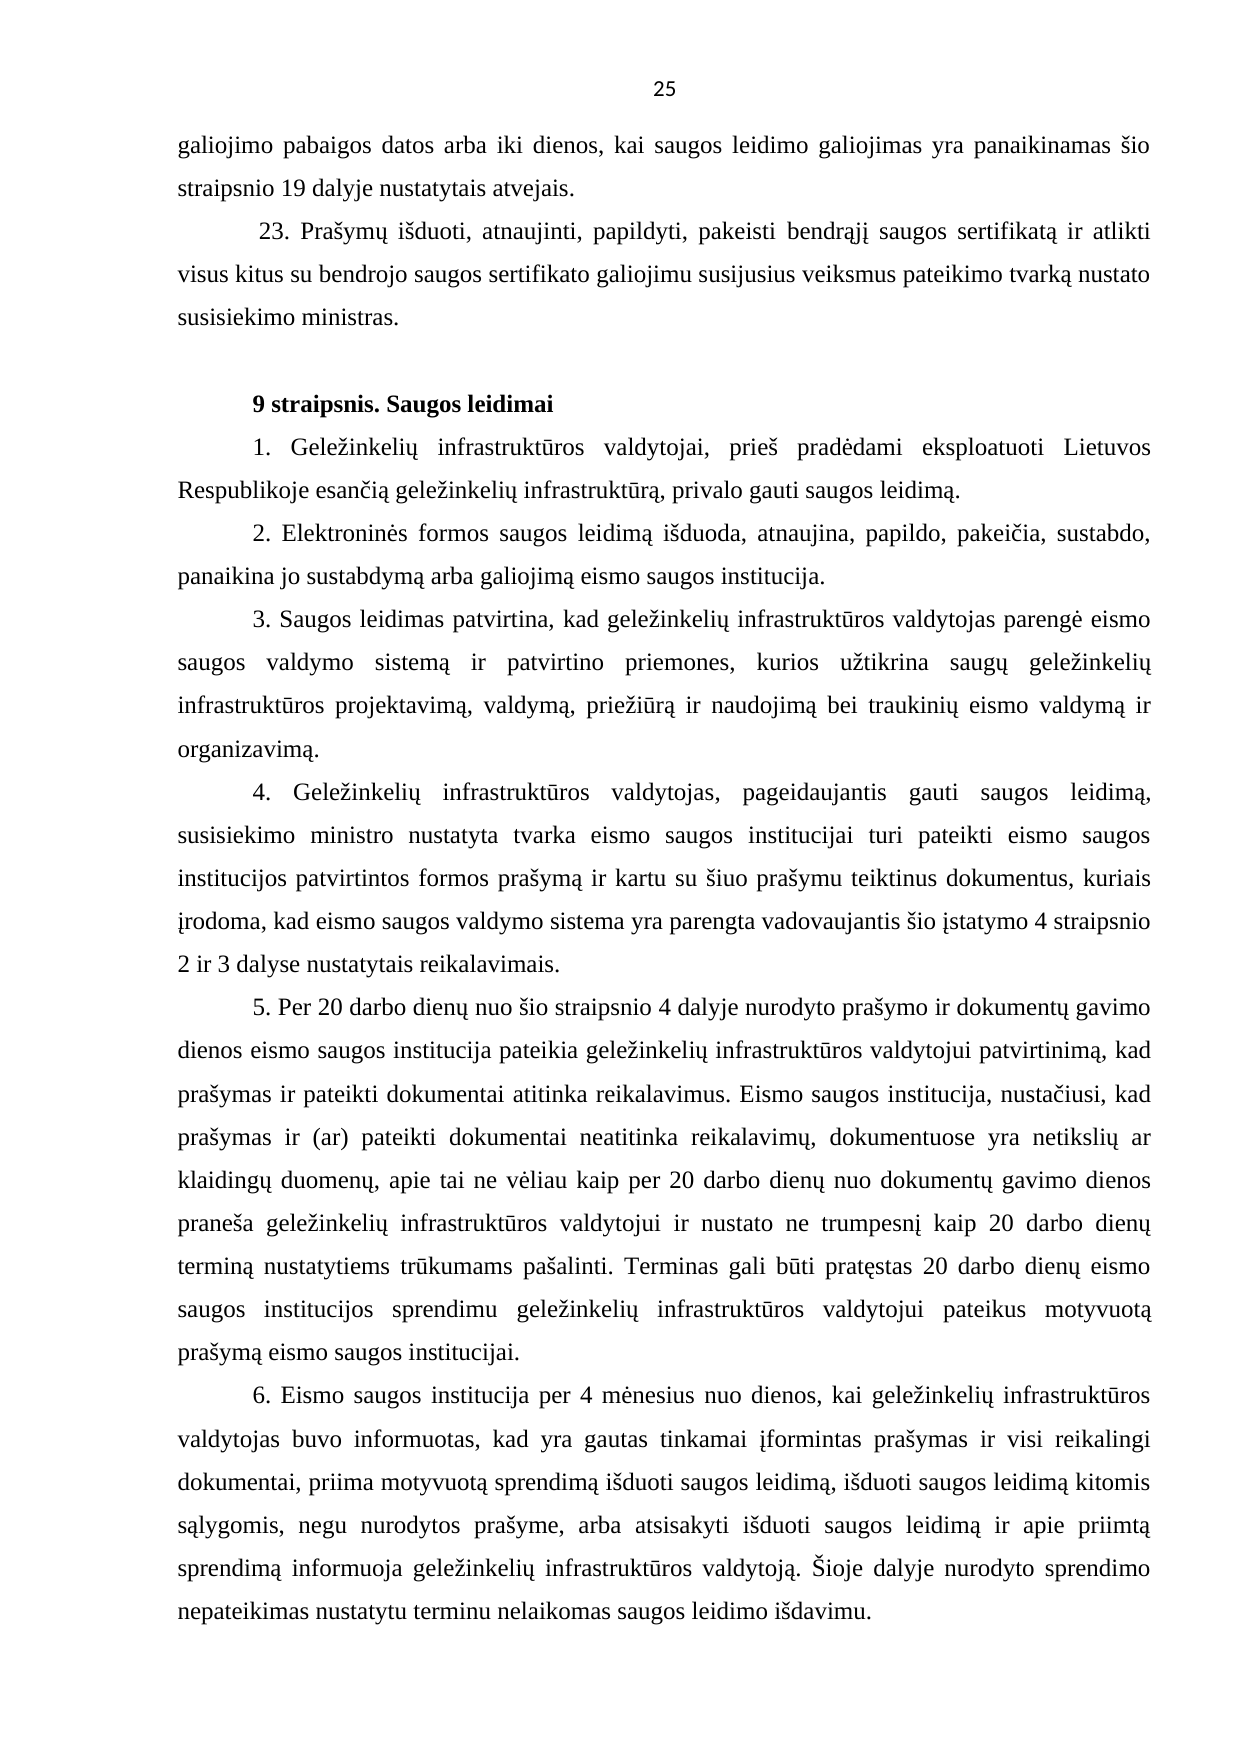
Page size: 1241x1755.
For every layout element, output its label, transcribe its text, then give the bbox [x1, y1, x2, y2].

text 3. Saugos leidimas patvirtina, kad geležinkelių infrastruktūros valdytojas parengė eismo saugos valdymo sistemą ir patvirtino priemones, kurios užtikrina saugų geležinkelių infrastruktūros projektavimą, valdymą, priežiūrą ir naudojimą bei traukinių eismo valdymą ir organizavimą. [177, 604, 1152, 762]
text 1. Geležinkelių infrastruktūros valdytojai, prieš pradėdami eksploatuoti Lietuvos Respublikoje esančią geležinkelių infrastruktūrą, privalo gauti saugos leidimą. [177, 432, 1152, 504]
text 23. Prašymų išduoti, atnaujinti, papildyti, pakeisti bendrąjį saugos sertifikatą ir atlikti visus kitus su bendrojo saugos sertifikato galiojimu susijusius veiksmus pateikimo tvarką nustato susisiekimo ministras. [177, 216, 1152, 331]
text 9 straipsnis. Saugos leidimai [177, 389, 1152, 417]
text 2. Elektroninės formos saugos leidimą išduoda, atnaujina, papildo, pakeičia, sustabdo, panaikina jo sustabdymą arba galiojimą eismo saugos institucija. [177, 518, 1152, 590]
text 5. Per 20 darbo dienų nuo šio straipsnio 4 dalyje nurodyto prašymo ir dokumentų gavimo dienos eismo saugos institucija pateikia geležinkelių infrastruktūros valdytojui patvirtinimą, kad prašymas ir pateikti dokumentai atitinka reikalavimus. Eismo saugos institucija, nustačiusi, kad prašymas ir (ar) pateikti dokumentai neatitinka reikalavimų, dokumentuose yra netikslių ar klaidingų duomenų, apie tai ne vėliau kaip per 20 darbo dienų nuo dokumentų gavimo dienos praneša geležinkelių infrastruktūros valdytojui ir nustato ne trumpesnį kaip 20 darbo dienų terminą nustatytiems trūkumams pašalinti. Terminas gali būti pratęstas 20 darbo dienų eismo saugos institucijos sprendimu geležinkelių infrastruktūros valdytojui pateikus motyvuotą prašymą eismo saugos institucijai. [177, 992, 1152, 1366]
text galiojimo pabaigos datos arba iki dienos, kai saugos leidimo galiojimas yra panaikinamas šio straipsnio 19 dalyje nustatytais atvejais. [177, 130, 1152, 202]
text 6. Eismo saugos institucija per 4 mėnesius nuo dienos, kai geležinkelių infrastruktūros valdytojas buvo informuotas, kad yra gautas tinkamai įformintas prašymas ir visi reikalingi dokumentai, priima motyvuotą sprendimą išduoti saugos leidimą, išduoti saugos leidimą kitomis sąlygomis, negu nurodytos prašyme, arba atsisakyti išduoti saugos leidimą ir apie priimtą sprendimą informuoja geležinkelių infrastruktūros valdytoją. Šioje dalyje nurodyto sprendimo nepateikimas nustatytu terminu nelaikomas saugos leidimo išdavimu. [177, 1381, 1152, 1625]
text 4. Geležinkelių infrastruktūros valdytojas, pageidaujantis gauti saugos leidimą, susisiekimo ministro nustatyta tvarka eismo saugos institucijai turi pateikti eismo saugos institucijos patvirtintos formos prašymą ir kartu su šiuo prašymu teiktinus dokumentus, kuriais įrodoma, kad eismo saugos valdymo sistema yra parengta vadovaujantis šio įstatymo 4 straipsnio 2 ir 3 dalyse nustatytais reikalavimais. [177, 777, 1152, 978]
